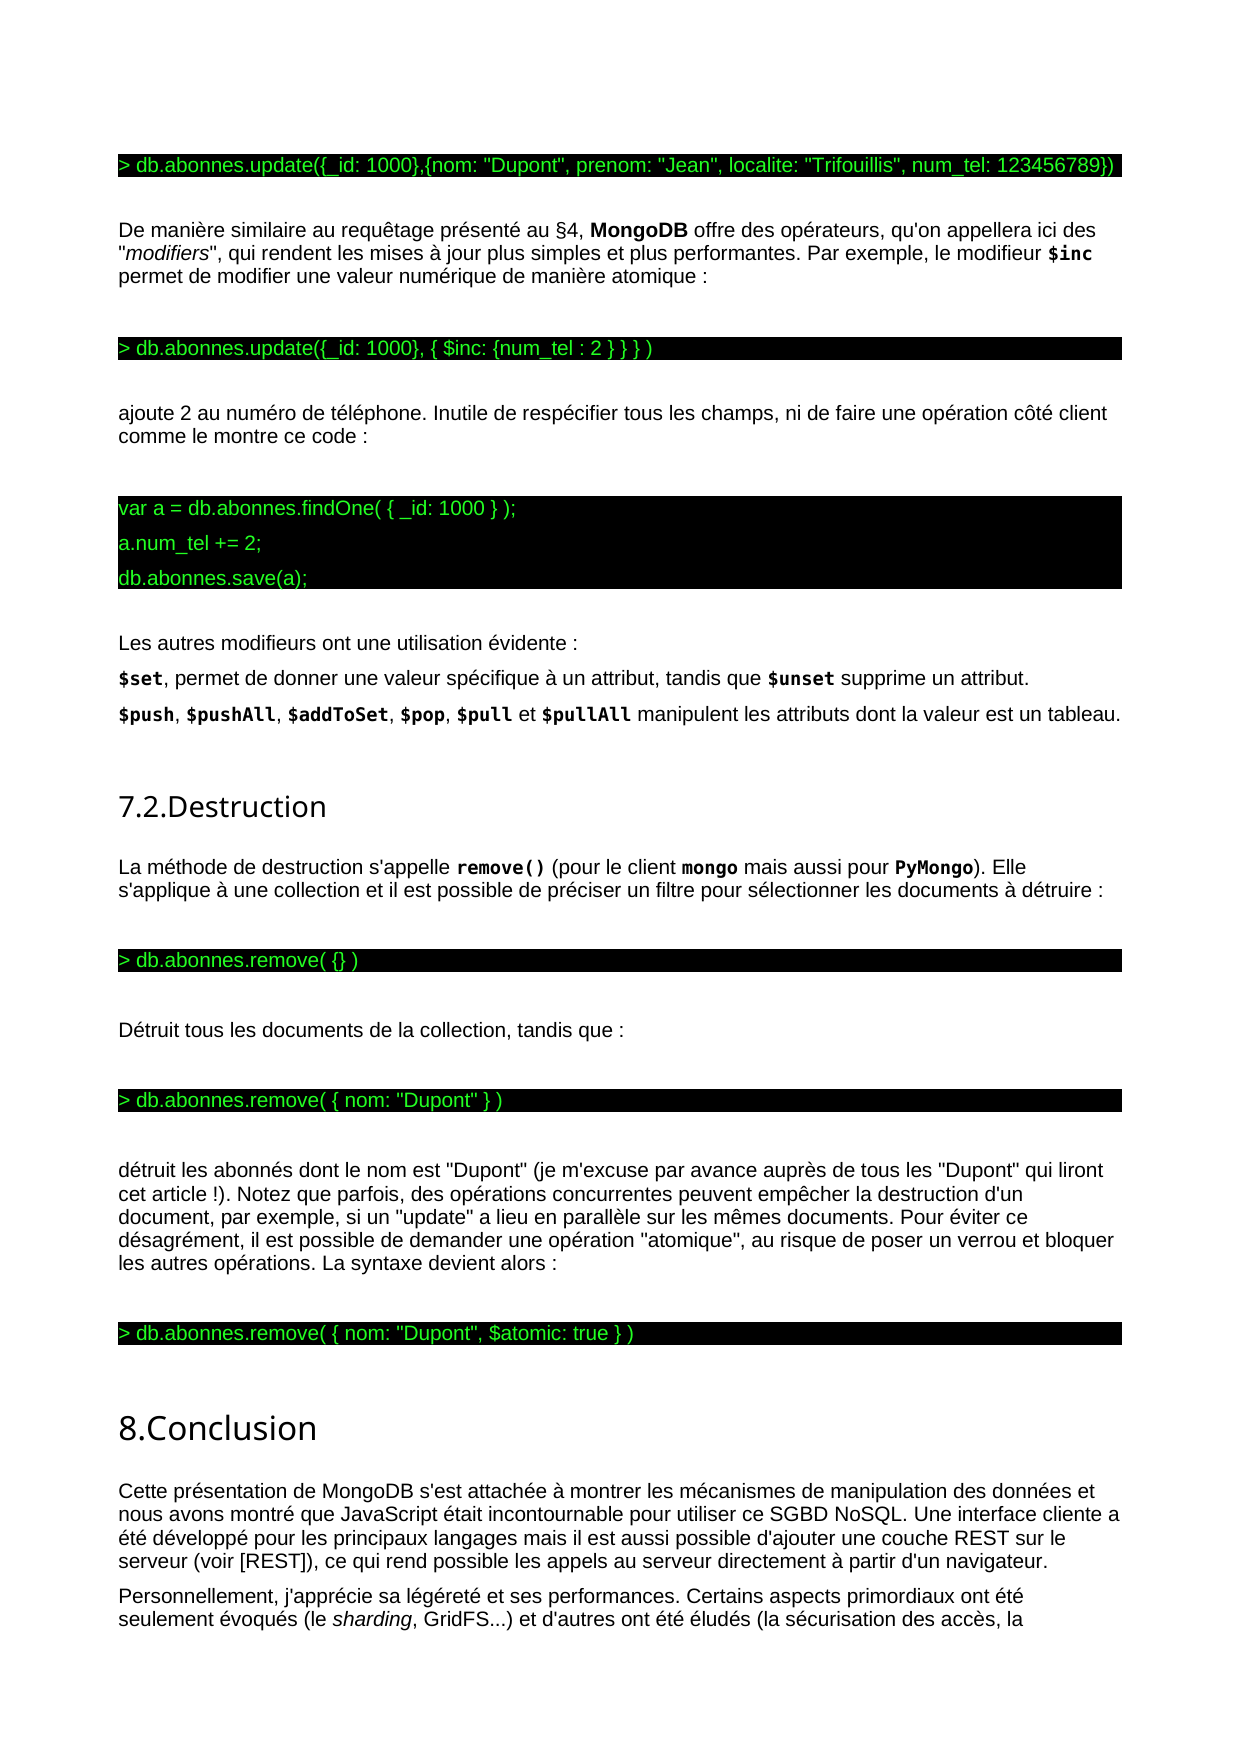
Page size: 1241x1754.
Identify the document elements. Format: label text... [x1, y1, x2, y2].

text > db.abonnes.remove( {} ) [118, 949, 1122, 972]
text db.abonnes.save(a); [118, 566, 1122, 589]
text > db.abonnes.remove( { nom: "Dupont", $atomic: true } ) [118, 1322, 1122, 1345]
text > db.abonnes.remove( { nom: "Dupont" } ) [118, 1089, 1122, 1112]
text détruit les abonnés dont le nom est "Dupont" (je m'excuse par avance auprès de tous les "Dupont" qui liront cet article !). Notez que parfois, des opérations concurrentes peuvent empêcher la destruction d'un document, par exemple, si un "update" a lieu en parallèle sur les mêmes documents. Pour éviter ce désagrément, il est possible de demander une opération "atomique", au risque de poser un verrou et bloquer les autres opérations. La syntaxe devient alors : [118, 1159, 1122, 1275]
text var a = db.abonnes.findOne( { _id: 1000 } ); [118, 496, 1122, 519]
text a.num_tel += 2; [118, 531, 1122, 554]
text > db.abonnes.update({_id: 1000}, { $inc: {num_tel : 2 } } } ) [118, 337, 1122, 360]
text Cette présentation de MongoDB s'est attachée à montrer les mécanismes de manipulation des données et nous avons montré que JavaScript était incontournable pour utiliser ce SGBD NoSQL. Une interface cliente a été développé pour les principaux langages mais il est aussi possible d'ajouter une couche REST sur le serveur (voir [REST]), ce qui rend possible les appels au serveur directement à partir d'un navigateur. [118, 1480, 1122, 1573]
text Détruit tous les documents de la collection, tandis que : [118, 1019, 1122, 1042]
text $set, permet de donner une valeur spécifique à un attribut, tandis que $unset supprime un attribut. [118, 667, 1122, 690]
subtitle 8.Conclusion [118, 1405, 1122, 1450]
subtitle 7.2.Destruction [118, 787, 1122, 826]
text Les autres modifieurs ont une utilisation évidente : [118, 631, 1122, 654]
text La méthode de destruction s'appelle remove() (pour le client mongo mais aussi pour PyMongo). Elle s'applique à une collection et il est possible de préciser un filtre pour sélectionner les documents à détruire : [118, 856, 1122, 902]
text $push, $pushAll, $addToSet, $pop, $pull et $pullAll manipulent les attributs dont la valeur est un tableau. [118, 703, 1122, 726]
text De manière similaire au requêtage présenté au §4, MongoDB offre des opérateurs, qu'on appellera ici des "modifiers", qui rendent les mises à jour plus simples et plus performantes. Par exemple, le modifieur $inc permet de modifier une valeur numérique de manière atomique : [118, 219, 1122, 288]
text ajoute 2 au numéro de téléphone. Inutile de respécifier tous les champs, ni de faire une opération côté client comme le montre ce code : [118, 402, 1122, 448]
text Personnellement, j'apprécie sa légéreté et ses performances. Certains aspects primordiaux ont été seulement évoqués (le sharding, GridFS...) et d'autres ont été éludés (la sécurisation des accès, la [118, 1584, 1122, 1631]
text > db.abonnes.update({_id: 1000},{nom: "Dupont", prenom: "Jean", localite: "Trifouillis", num_tel: 123456789}) [118, 154, 1122, 177]
